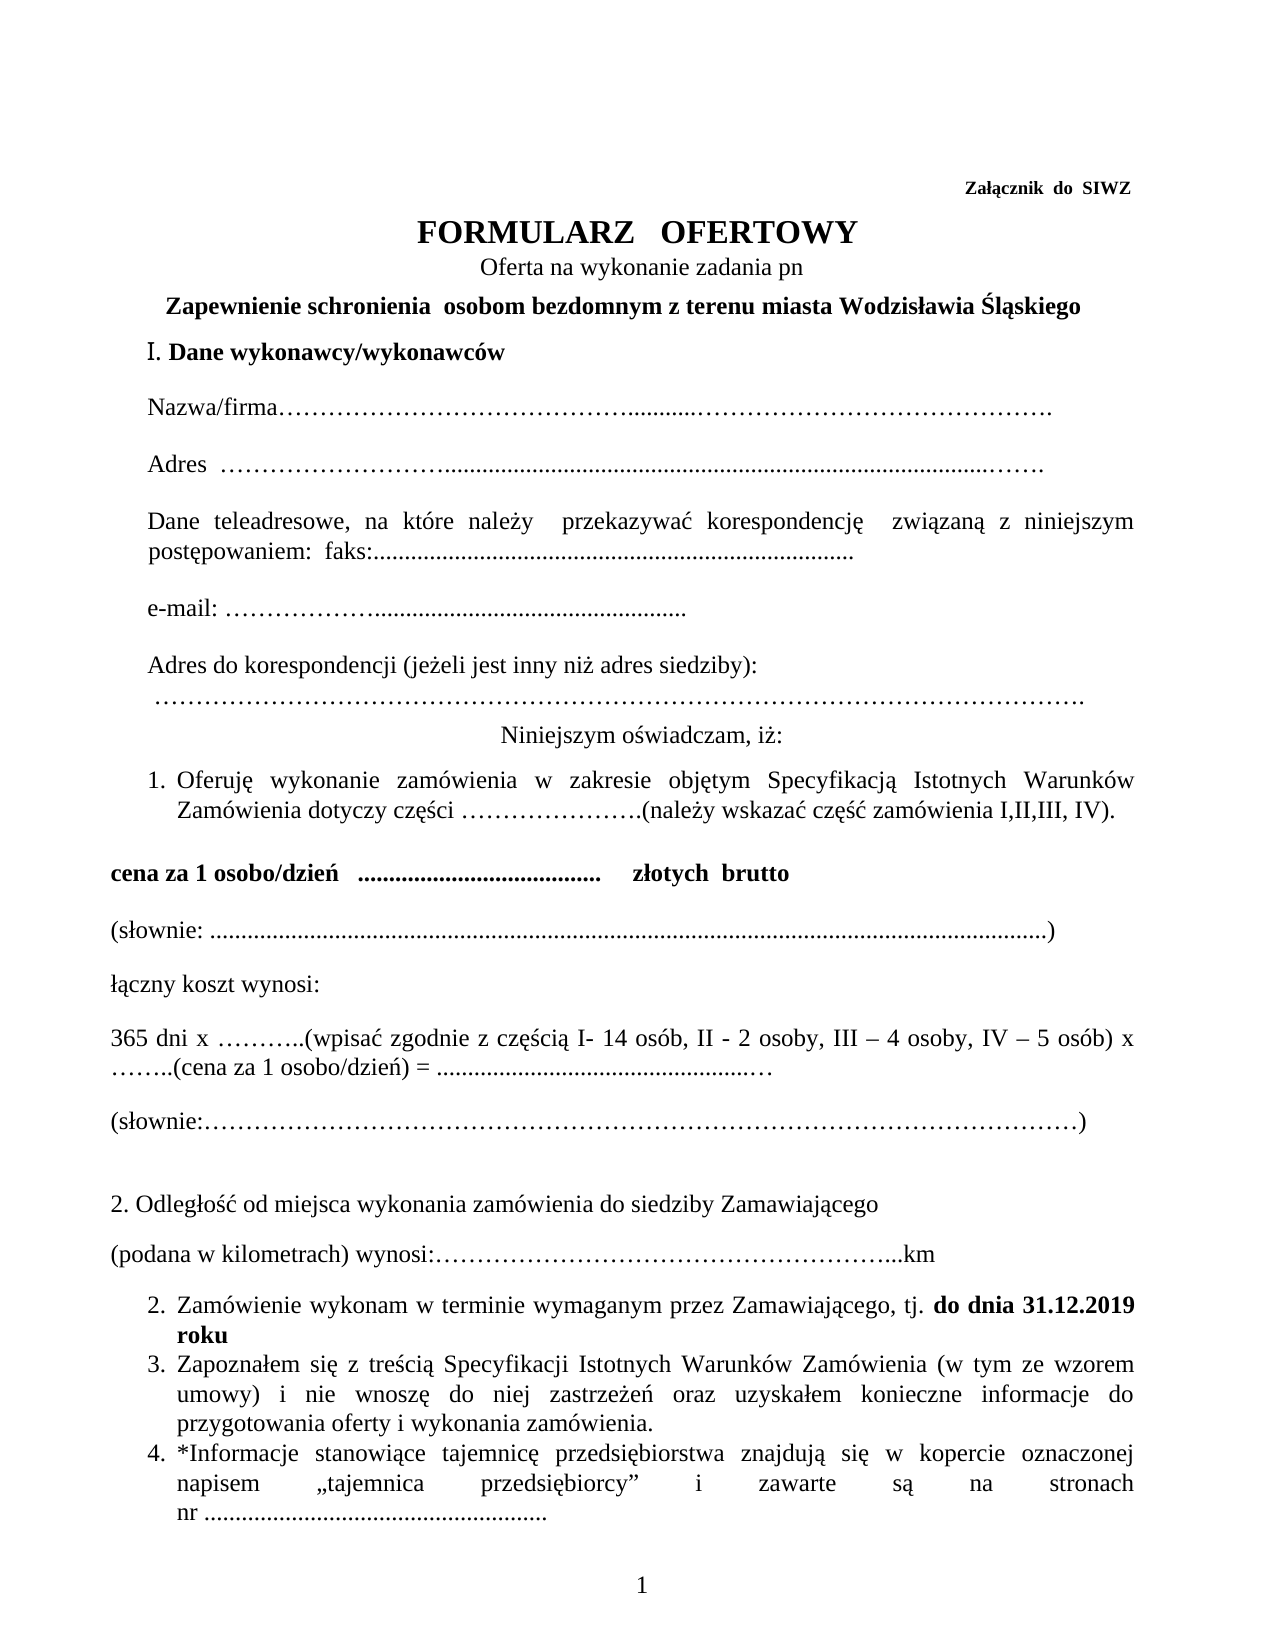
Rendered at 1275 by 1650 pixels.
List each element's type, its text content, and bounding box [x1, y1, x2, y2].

text 2. Odległość od miejsca wykonania zamówienia do siedziby Zamawiającego [110, 1189, 1136, 1218]
text (słownie: ......................................................................................................................................) [110, 916, 1136, 944]
text Niniejszym oświadczam, iż: [148, 721, 1136, 749]
text e-mail: ……………….................................................. [147, 593, 1135, 622]
text Adres ……………………….......................................................................................……. [147, 449, 1135, 478]
text (podana w kilometrach) wynosi:………………………………………………...km [110, 1239, 1136, 1268]
text 365 dni x ………..(wpisać zgodnie z częścią I- 14 osób, II - 2 osoby, III – 4 osoby, IV – 5 osób) x ……..(cena za 1 osobo/dzień) = ..................................................… [110, 1023, 1136, 1081]
text Oferta na wykonanie zadania pn [148, 252, 1136, 281]
text cena za 1 osobo/dzień ....................................... złotych brutto [110, 858, 1097, 887]
list *Informacje stanowiące tajemnicę przedsiębiorstwa znajdują się w kopercie oznaczonej napisem „tajemnica przedsiębiorcy” i zawarte są na stronach nr ....................................................... [147, 1438, 1135, 1526]
text I. Dane wykonawcy/wykonawców [147, 334, 1136, 368]
text łączny koszt wynosi: [110, 969, 1136, 998]
list Oferuję wykonanie zamówienia w zakresie objętym Specyfikacją Istotnych Warunków Zamówienia dotyczy części ………………….(należy wskazać część zamówienia I,II,III, IV). [147, 766, 1135, 824]
text Zapewnienie schronienia osobom bezdomnym z terenu miasta Wodzisławia Śląskiego [110, 291, 1136, 320]
list Zapoznałem się z treścią Specyfikacji Istotnych Warunków Zamówienia (w tym ze wzorem umowy) i nie wnoszę do niej zastrzeżeń oraz uzyskałem konieczne informacje do przygotowania oferty i wykonania zamówienia. [147, 1349, 1135, 1437]
text (słownie:……………………………………………………………………………………………) [110, 1106, 1136, 1134]
text Adres do korespondencji (jeżeli jest inny niż adres siedziby): [147, 651, 1135, 679]
text …………………………………………………………………………………………………. [147, 681, 1135, 710]
list Zamówienie wykonam w terminie wymaganym przez Zamawiającego, tj. do dnia 31.12.2019 roku [147, 1290, 1135, 1348]
subtitle FORMULARZ OFERTOWY [139, 212, 1136, 250]
text Załącznik do SIWZ [110, 177, 1131, 199]
text Nazwa/firma……………………………………...........……………………………………. [147, 392, 1135, 421]
text Dane teleadresowe, na które należy przekazywać korespondencję związaną z niniejszym postępowaniem: faks:............................................................................. [147, 506, 1135, 565]
